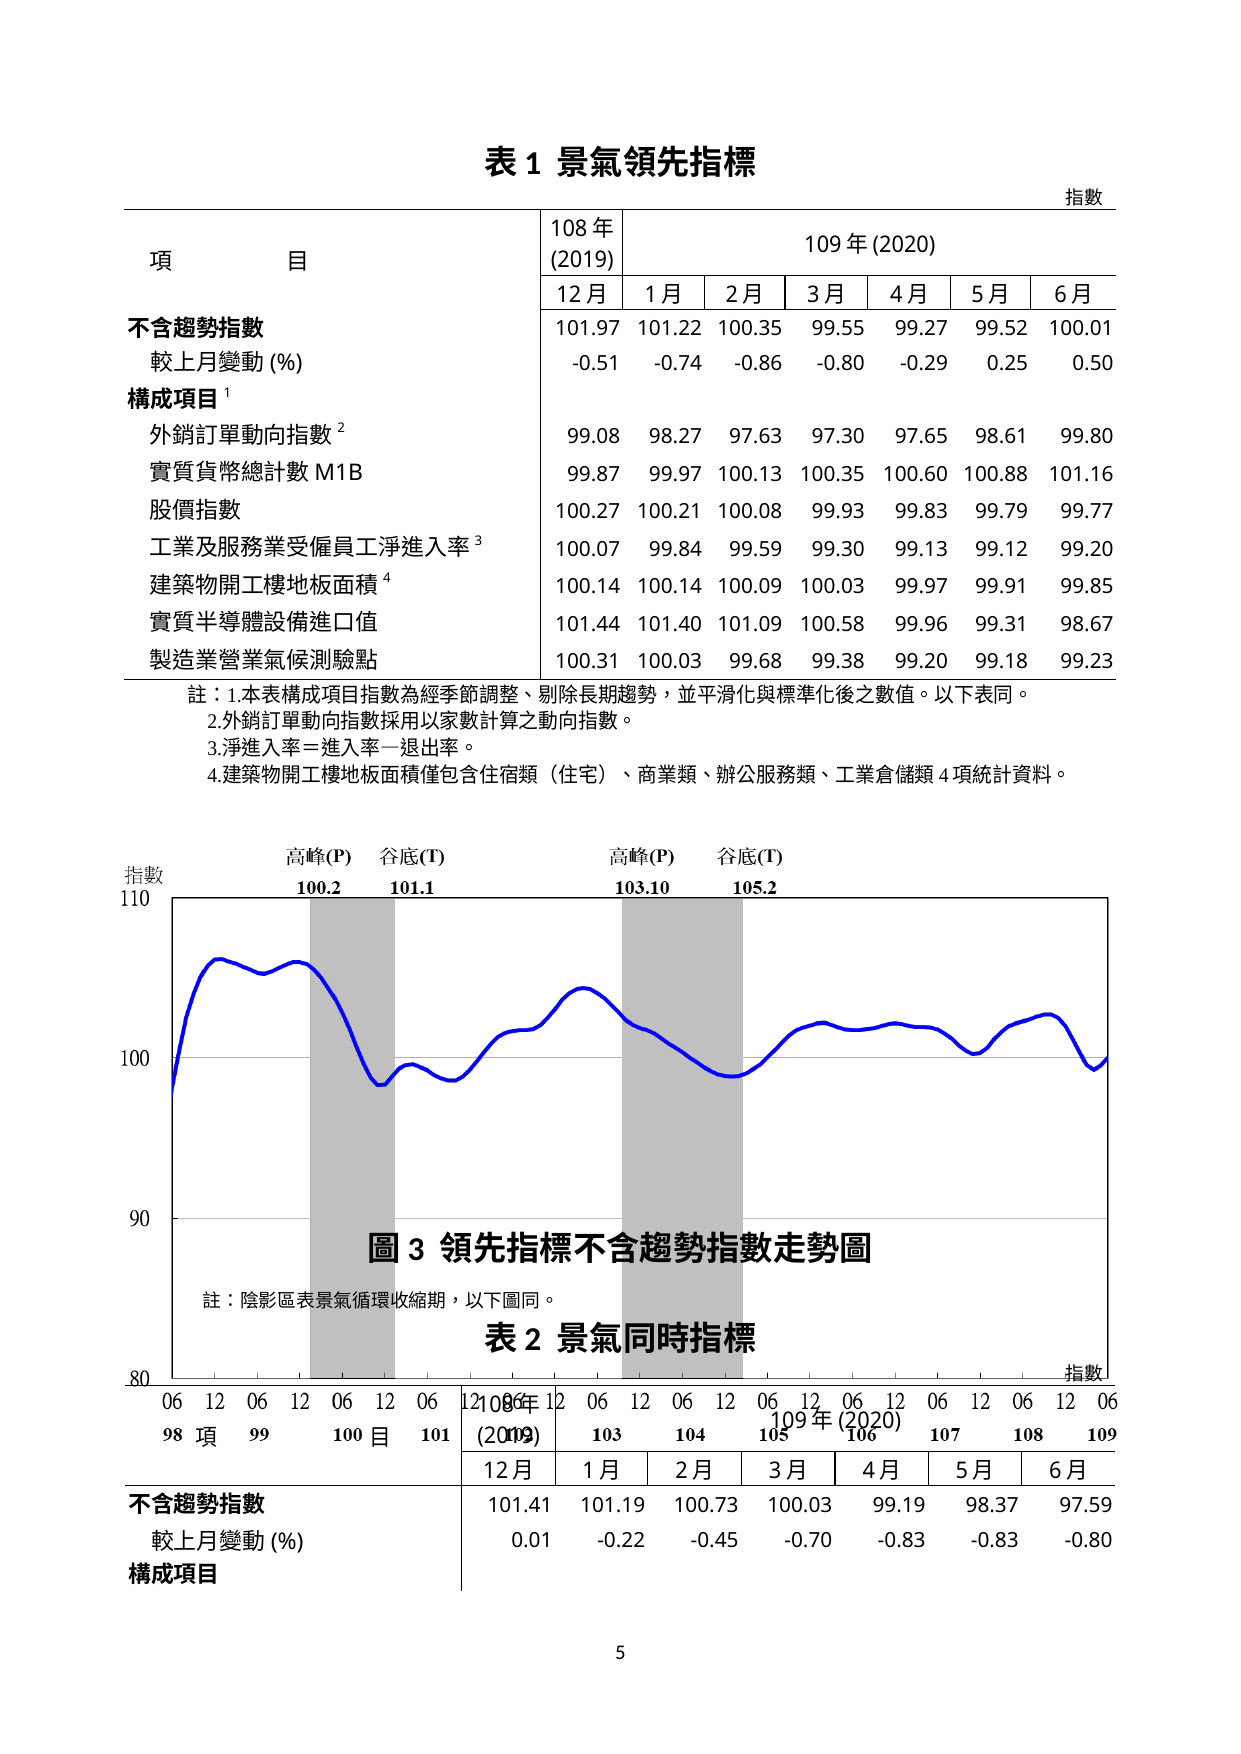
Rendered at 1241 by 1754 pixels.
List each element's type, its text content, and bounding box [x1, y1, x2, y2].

table_cell 97.63 [705, 417, 785, 454]
table_cell [555, 1556, 648, 1591]
table_cell [928, 1556, 1021, 1591]
table_cell -0.51 [541, 344, 623, 381]
table_cell 100.01 [1031, 310, 1116, 344]
table_cell [1031, 381, 1116, 417]
table_cell 101.44 [541, 604, 623, 642]
table_cell 建築物開工樓地板面積4 [124, 567, 540, 604]
table_cell 100.73 [648, 1486, 741, 1523]
table_cell 99.77 [1031, 492, 1116, 529]
table_header 108年 (2019) [541, 210, 622, 275]
table_cell -0.83 [835, 1523, 928, 1556]
text 指數 [187, 1360, 1103, 1385]
table_cell 較上月變動 (%) [124, 344, 540, 381]
table_cell 1月 [556, 1452, 647, 1485]
table_cell 0.25 [951, 344, 1031, 381]
table_cell 99.30 [785, 529, 867, 567]
table_header 109年 (2020) [556, 1386, 1115, 1451]
table_cell -0.22 [555, 1523, 648, 1556]
table_cell 3月 [742, 1452, 834, 1485]
table_cell 0.01 [462, 1523, 555, 1556]
table_cell 1月 [623, 276, 704, 309]
table_cell 99.12 [951, 529, 1031, 567]
table_cell 101.22 [623, 310, 705, 344]
table_header 項 目 [124, 210, 540, 309]
table_cell -0.83 [928, 1523, 1021, 1556]
table_cell 實質貨幣總計數M1B [124, 454, 540, 492]
table_cell 99.13 [868, 529, 951, 567]
table_cell [951, 381, 1031, 417]
table_cell 股價指數 [124, 492, 540, 529]
table_cell 97.65 [868, 417, 951, 454]
table_cell -0.70 [741, 1523, 835, 1556]
table_cell [462, 1556, 555, 1591]
table_cell 2月 [705, 276, 784, 309]
table_cell -0.74 [623, 344, 705, 381]
table_cell 100.14 [623, 567, 705, 604]
table_cell 99.79 [951, 492, 1031, 529]
table_cell 100.35 [785, 454, 867, 492]
table_cell [623, 381, 705, 417]
table_cell 101.97 [541, 310, 623, 344]
table_cell 較上月變動 (%) [125, 1523, 461, 1556]
table_cell 99.93 [785, 492, 867, 529]
table_cell -0.29 [868, 344, 951, 381]
table_cell 99.80 [1031, 417, 1116, 454]
text 表2 景氣同時指標 [187, 1312, 1053, 1360]
text 註：陰影區表景氣循環收縮期，以下圖同。 [202, 1291, 1083, 1312]
table_cell 99.83 [868, 492, 951, 529]
table_cell 100.08 [705, 492, 785, 529]
table_cell 99.68 [705, 642, 785, 679]
table_cell 構成項目1 [124, 381, 540, 417]
table_cell 101.19 [555, 1486, 648, 1523]
table_cell 0.50 [1031, 344, 1116, 381]
table_cell 99.97 [623, 454, 705, 492]
table_header 109年 (2020) [623, 210, 1116, 275]
table_cell 99.55 [785, 310, 867, 344]
table_cell -0.80 [785, 344, 867, 381]
table_cell 98.67 [1031, 604, 1116, 642]
text 3.淨進入率＝進入率—退出率。 [187, 737, 1053, 760]
text 4.建築物開工樓地板面積僅包含住宿類（住宅）、商業類、辦公服務類、工業倉儲類4項統計資料。 [187, 764, 1053, 787]
table_cell 97.59 [1021, 1486, 1115, 1523]
table_cell 100.09 [705, 567, 785, 604]
table_cell 100.14 [541, 567, 623, 604]
table_cell 4月 [836, 1452, 928, 1485]
table_cell 101.16 [1031, 454, 1116, 492]
table_cell [741, 1556, 835, 1591]
table_cell 99.31 [951, 604, 1031, 642]
table_cell 3月 [786, 276, 867, 309]
table_cell 100.27 [541, 492, 623, 529]
table_cell 5月 [929, 1452, 1021, 1485]
table_cell 4月 [868, 276, 950, 309]
table_cell 99.85 [1031, 567, 1116, 604]
table_cell 構成項目 [125, 1556, 461, 1591]
table_cell 實質半導體設備進口值 [124, 604, 540, 642]
table_cell 99.84 [623, 529, 705, 567]
table_cell 100.58 [785, 604, 867, 642]
table_cell 100.07 [541, 529, 623, 567]
table_cell 製造業營業氣候測驗點 [124, 642, 540, 679]
table_cell 100.03 [623, 642, 705, 679]
table_cell [648, 1556, 741, 1591]
table_cell 99.91 [951, 567, 1031, 604]
table_cell 100.88 [951, 454, 1031, 492]
table_cell 99.23 [1031, 642, 1116, 679]
table_cell 98.61 [951, 417, 1031, 454]
table_cell [868, 381, 951, 417]
table_cell 外銷訂單動向指數2 [124, 417, 540, 454]
text 表1 景氣領先指標 [187, 136, 1053, 184]
table_cell [785, 381, 867, 417]
table_cell 99.38 [785, 642, 867, 679]
table_cell [705, 381, 785, 417]
table_cell 不含趨勢指數 [124, 309, 540, 344]
table_cell 100.31 [541, 642, 623, 679]
table_cell 2月 [648, 1452, 741, 1485]
table_cell 98.27 [623, 417, 705, 454]
table_cell [541, 381, 623, 417]
table_cell 工業及服務業受僱員工淨進入率3 [124, 529, 540, 567]
table_cell 100.03 [741, 1486, 835, 1523]
table_cell 98.37 [928, 1486, 1021, 1523]
table_cell 99.87 [541, 454, 623, 492]
text 指數 [187, 184, 1103, 209]
table_header 108年 (2019) [462, 1386, 555, 1451]
table_cell 5月 [951, 276, 1030, 309]
table_cell 12月 [462, 1452, 555, 1485]
table_cell 101.41 [462, 1486, 555, 1523]
table_cell -0.45 [648, 1523, 741, 1556]
table_cell 100.21 [623, 492, 705, 529]
text 2.外銷訂單動向指數採用以家數計算之動向指數。 [187, 711, 1053, 733]
table_cell 99.08 [541, 417, 623, 454]
table_cell 99.52 [951, 310, 1031, 344]
table_cell 99.96 [868, 604, 951, 642]
table_cell [1021, 1556, 1115, 1591]
table_cell 101.40 [623, 604, 705, 642]
table_header 項 目 [125, 1386, 461, 1485]
table_cell 6月 [1022, 1452, 1115, 1485]
table_cell -0.80 [1021, 1523, 1115, 1556]
table_cell 99.19 [835, 1486, 928, 1523]
table_cell [835, 1556, 928, 1591]
table_cell 100.03 [785, 567, 867, 604]
table_cell 6月 [1031, 276, 1116, 309]
table_cell 12月 [541, 276, 622, 309]
table_cell 97.30 [785, 417, 867, 454]
table_cell 99.27 [868, 310, 951, 344]
table_cell 99.59 [705, 529, 785, 567]
table_cell 100.60 [868, 454, 951, 492]
table_cell 99.18 [951, 642, 1031, 679]
table_cell 100.35 [705, 310, 785, 344]
table_cell 100.13 [705, 454, 785, 492]
picture [114, 833, 1127, 1448]
table_cell 不含趨勢指數 [125, 1486, 461, 1523]
table_cell 99.20 [868, 642, 951, 679]
text 圖3 領先指標不含趨勢指數走勢圖 [187, 1222, 1053, 1270]
table_cell 99.20 [1031, 529, 1116, 567]
table_cell 99.97 [868, 567, 951, 604]
table_cell -0.86 [705, 344, 785, 381]
text 註：1.本表構成項目指數為經季節調整、剔除長期趨勢，並平滑化與標準化後之數值。以下表同。 [187, 684, 1053, 707]
table_cell 101.09 [705, 604, 785, 642]
